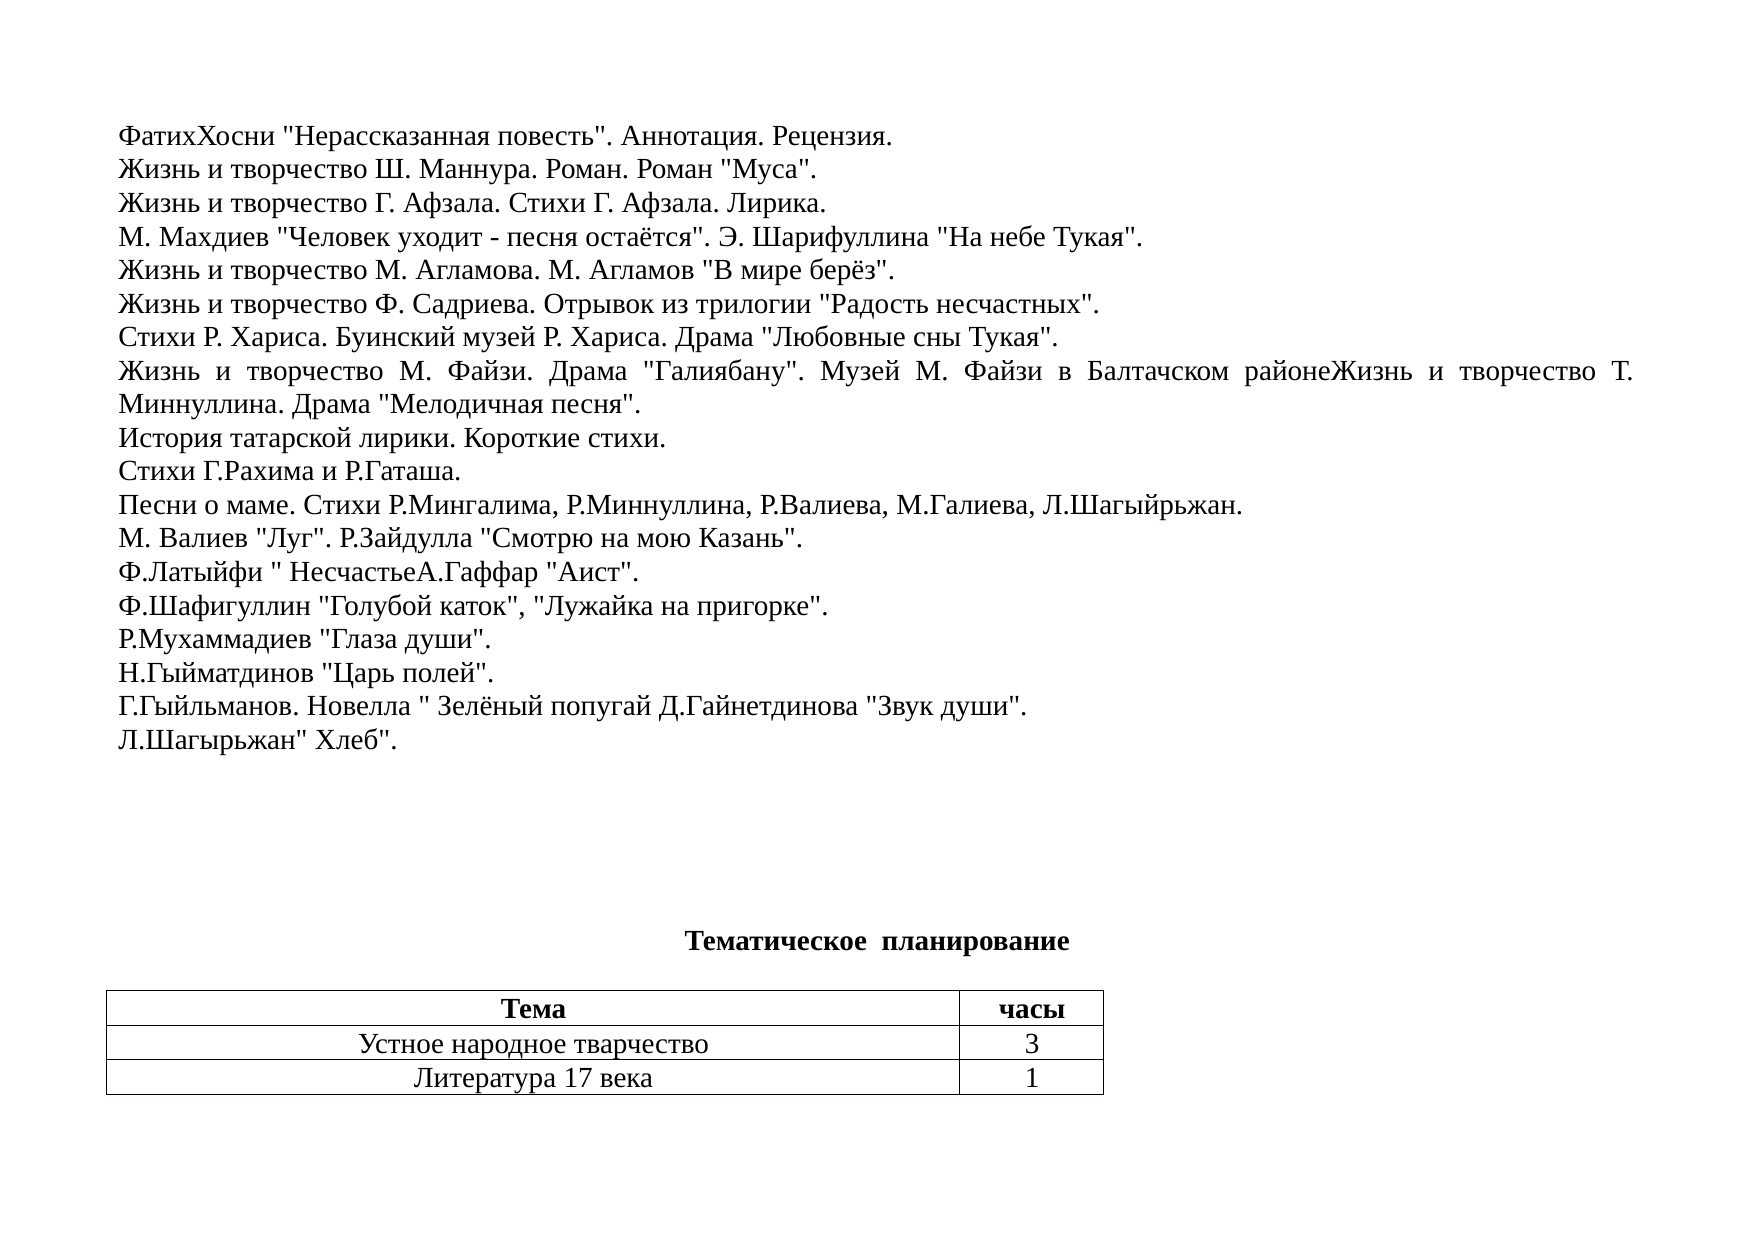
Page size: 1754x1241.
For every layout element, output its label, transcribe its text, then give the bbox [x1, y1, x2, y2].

text Р.Мухаммадиев "Глаза души". [118, 621, 1636, 655]
text Тематическое планирование [118, 923, 1636, 957]
text Стихи Р. Хариса. Буинский музей Р. Хариса. Драма "Любовные сны Тукая". [118, 319, 1636, 353]
text Ф.Латыйфи " НесчастьеА.Гаффар "Аист". [118, 554, 1636, 588]
table_cell Устное народное тварчество [107, 1026, 959, 1059]
text Н.Гыйматдинов "Царь полей". [118, 655, 1636, 688]
text Жизнь и творчество Г. Афзала. Стихи Г. Афзала. Лирика. [118, 185, 1636, 219]
table_header Тема [107, 991, 959, 1025]
text Жизнь и творчество М. Файзи. Драма "Галиябану". Музей М. Файзи в Балтачском районеЖизнь и творчество Т. Миннуллина. Драма "Мелодичная песня". [118, 353, 1636, 420]
text Л.Шагырьжан" Хлеб". [118, 722, 1636, 755]
table_cell 1 [960, 1060, 1103, 1094]
text Стихи Г.Рахима и Р.Гаташа. [118, 453, 1636, 487]
table_cell Литература 17 века [107, 1060, 959, 1094]
text Ф.Шафигуллин "Голубой каток", "Лужайка на пригорке". [118, 588, 1636, 621]
table_cell 3 [960, 1026, 1103, 1059]
text Жизнь и творчество М. Агламова. М. Агламов "В мире берёз". [118, 252, 1636, 286]
text Жизнь и творчество Ш. Маннура. Роман. Роман "Муса". [118, 152, 1636, 185]
text Песни о маме. Стихи Р.Мингалима, Р.Миннуллина, Р.Валиева, М.Галиева, Л.Шагыйрьжан. [118, 487, 1636, 521]
text М. Валиев "Луг". Р.Зайдулла "Смотрю на мою Казань". [118, 521, 1636, 554]
text История татарской лирики. Короткие стихи. [118, 420, 1636, 453]
table_header часы [960, 991, 1103, 1025]
text ФатихХосни "Нерассказанная повесть". Аннотация. Рецензия. [118, 118, 1636, 152]
text Жизнь и творчество Ф. Садриева. Отрывок из трилогии "Радость несчастных". [118, 286, 1636, 319]
text М. Махдиев "Человек уходит - песня остаётся". Э. Шарифуллина "На небе Тукая". [118, 219, 1636, 252]
text Г.Гыйльманов. Новелла " Зелёный попугай Д.Гайнетдинова "Звук души". [118, 688, 1636, 722]
